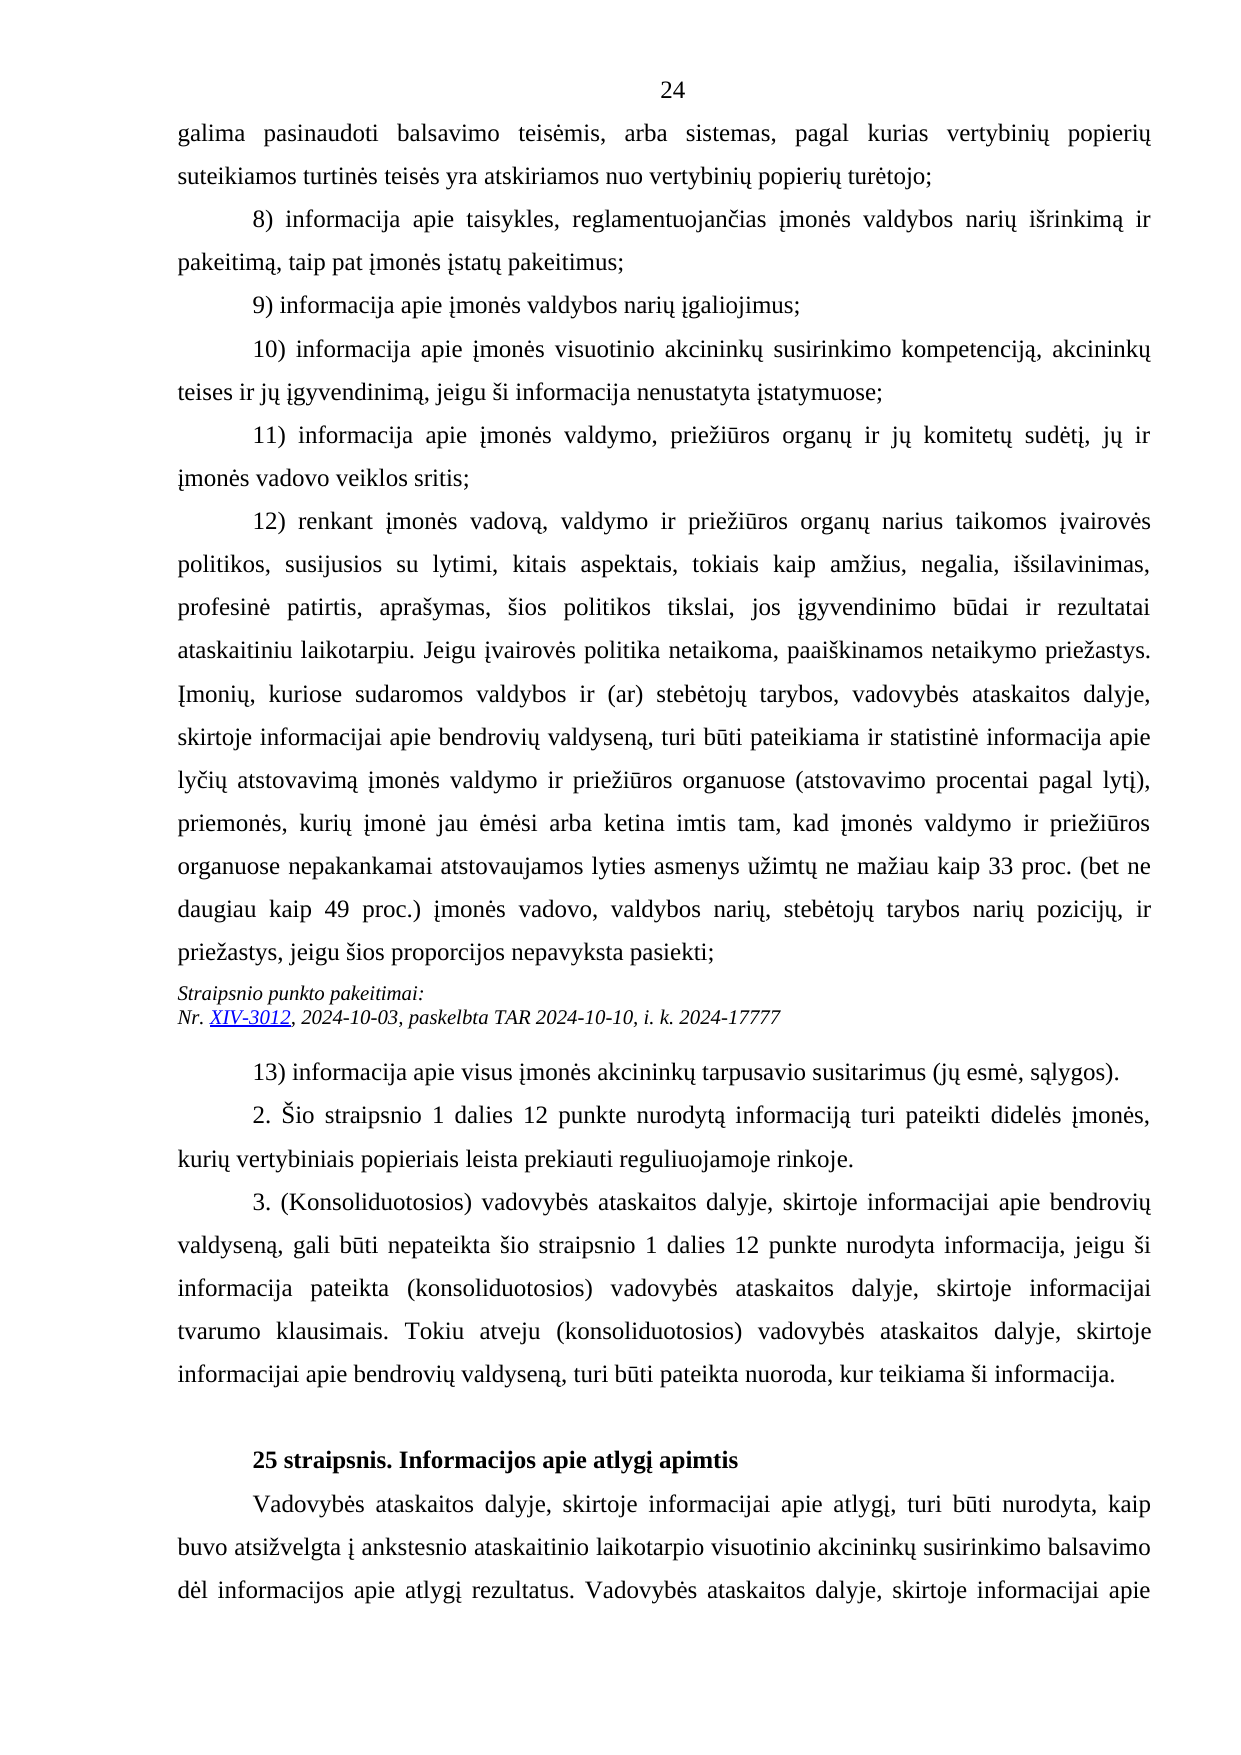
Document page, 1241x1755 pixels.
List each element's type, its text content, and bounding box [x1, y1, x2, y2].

text galima pasinaudoti balsavimo teisėmis, arba sistemas, pagal kurias vertybinių popierių suteikiamos turtinės teisės yra atskiriamos nuo vertybinių popierių turėtojo; [177, 118, 1152, 190]
text 10) informacija apie įmonės visuotinio akcininkų susirinkimo kompetenciją, akcininkų teises ir jų įgyvendinimą, jeigu ši informacija nenustatyta įstatymuose; [177, 334, 1152, 406]
text 9) informacija apie įmonės valdybos narių įgaliojimus; [177, 291, 1152, 319]
text Straipsnio punkto pakeitimai: [177, 981, 1152, 1005]
text 13) informacija apie visus įmonės akcininkų tarpusavio susitarimus (jų esmė, sąlygos). [177, 1057, 1152, 1086]
text 3. (Konsoliduotosios) vadovybės ataskaitos dalyje, skirtoje informacijai apie bendrovių valdyseną, gali būti nepateikta šio straipsnio 1 dalies 12 punkte nurodyta informacija, jeigu ši informacija pateikta (konsoliduotosios) vadovybės ataskaitos dalyje, skirtoje informacijai tvarumo klausimais. Tokiu atveju (konsoliduotosios) vadovybės ataskaitos dalyje, skirtoje informacijai apie bendrovių valdyseną, turi būti pateikta nuoroda, kur teikiama ši informacija. [177, 1187, 1152, 1388]
text 25 straipsnis. Informacijos apie atlygį apimtis [177, 1446, 1152, 1474]
text Nr. XIV-3012, 2024-10-03, paskelbta TAR 2024-10-10, i. k. 2024-17777 [177, 1005, 1152, 1029]
text 11) informacija apie įmonės valdymo, priežiūros organų ir jų komitetų sudėtį, jų ir įmonės vadovo veiklos sritis; [177, 420, 1152, 492]
text 12) renkant įmonės vadovą, valdymo ir priežiūros organų narius taikomos įvairovės politikos, susijusios su lytimi, kitais aspektais, tokiais kaip amžius, negalia, išsilavinimas, profesinė patirtis, aprašymas, šios politikos tikslai, jos įgyvendinimo būdai ir rezultatai ataskaitiniu laikotarpiu. Jeigu įvairovės politika netaikoma, paaiškinamos netaikymo priežastys. Įmonių, kuriose sudaromos valdybos ir (ar) stebėtojų tarybos, vadovybės ataskaitos dalyje, skirtoje informacijai apie bendrovių valdyseną, turi būti pateikiama ir statistinė informacija apie lyčių atstovavimą įmonės valdymo ir priežiūros organuose (atstovavimo procentai pagal lytį), priemonės, kurių įmonė jau ėmėsi arba ketina imtis tam, kad įmonės valdymo ir priežiūros organuose nepakankamai atstovaujamos lyties asmenys užimtų ne mažiau kaip 33 proc. (bet ne daugiau kaip 49 proc.) įmonės vadovo, valdybos narių, stebėtojų tarybos narių pozicijų, ir priežastys, jeigu šios proporcijos nepavyksta pasiekti; [177, 506, 1152, 966]
text 8) informacija apie taisykles, reglamentuojančias įmonės valdybos narių išrinkimą ir pakeitimą, taip pat įmonės įstatų pakeitimus; [177, 204, 1152, 276]
text Vadovybės ataskaitos dalyje, skirtoje informacijai apie atlygį, turi būti nurodyta, kaip buvo atsižvelgta į ankstesnio ataskaitinio laikotarpio visuotinio akcininkų susirinkimo balsavimo dėl informacijos apie atlygį rezultatus. Vadovybės ataskaitos dalyje, skirtoje informacijai apie [177, 1489, 1152, 1604]
text 2. Šio straipsnio 1 dalies 12 punkte nurodytą informaciją turi pateikti didelės įmonės, kurių vertybiniais popieriais leista prekiauti reguliuojamoje rinkoje. [177, 1101, 1152, 1172]
